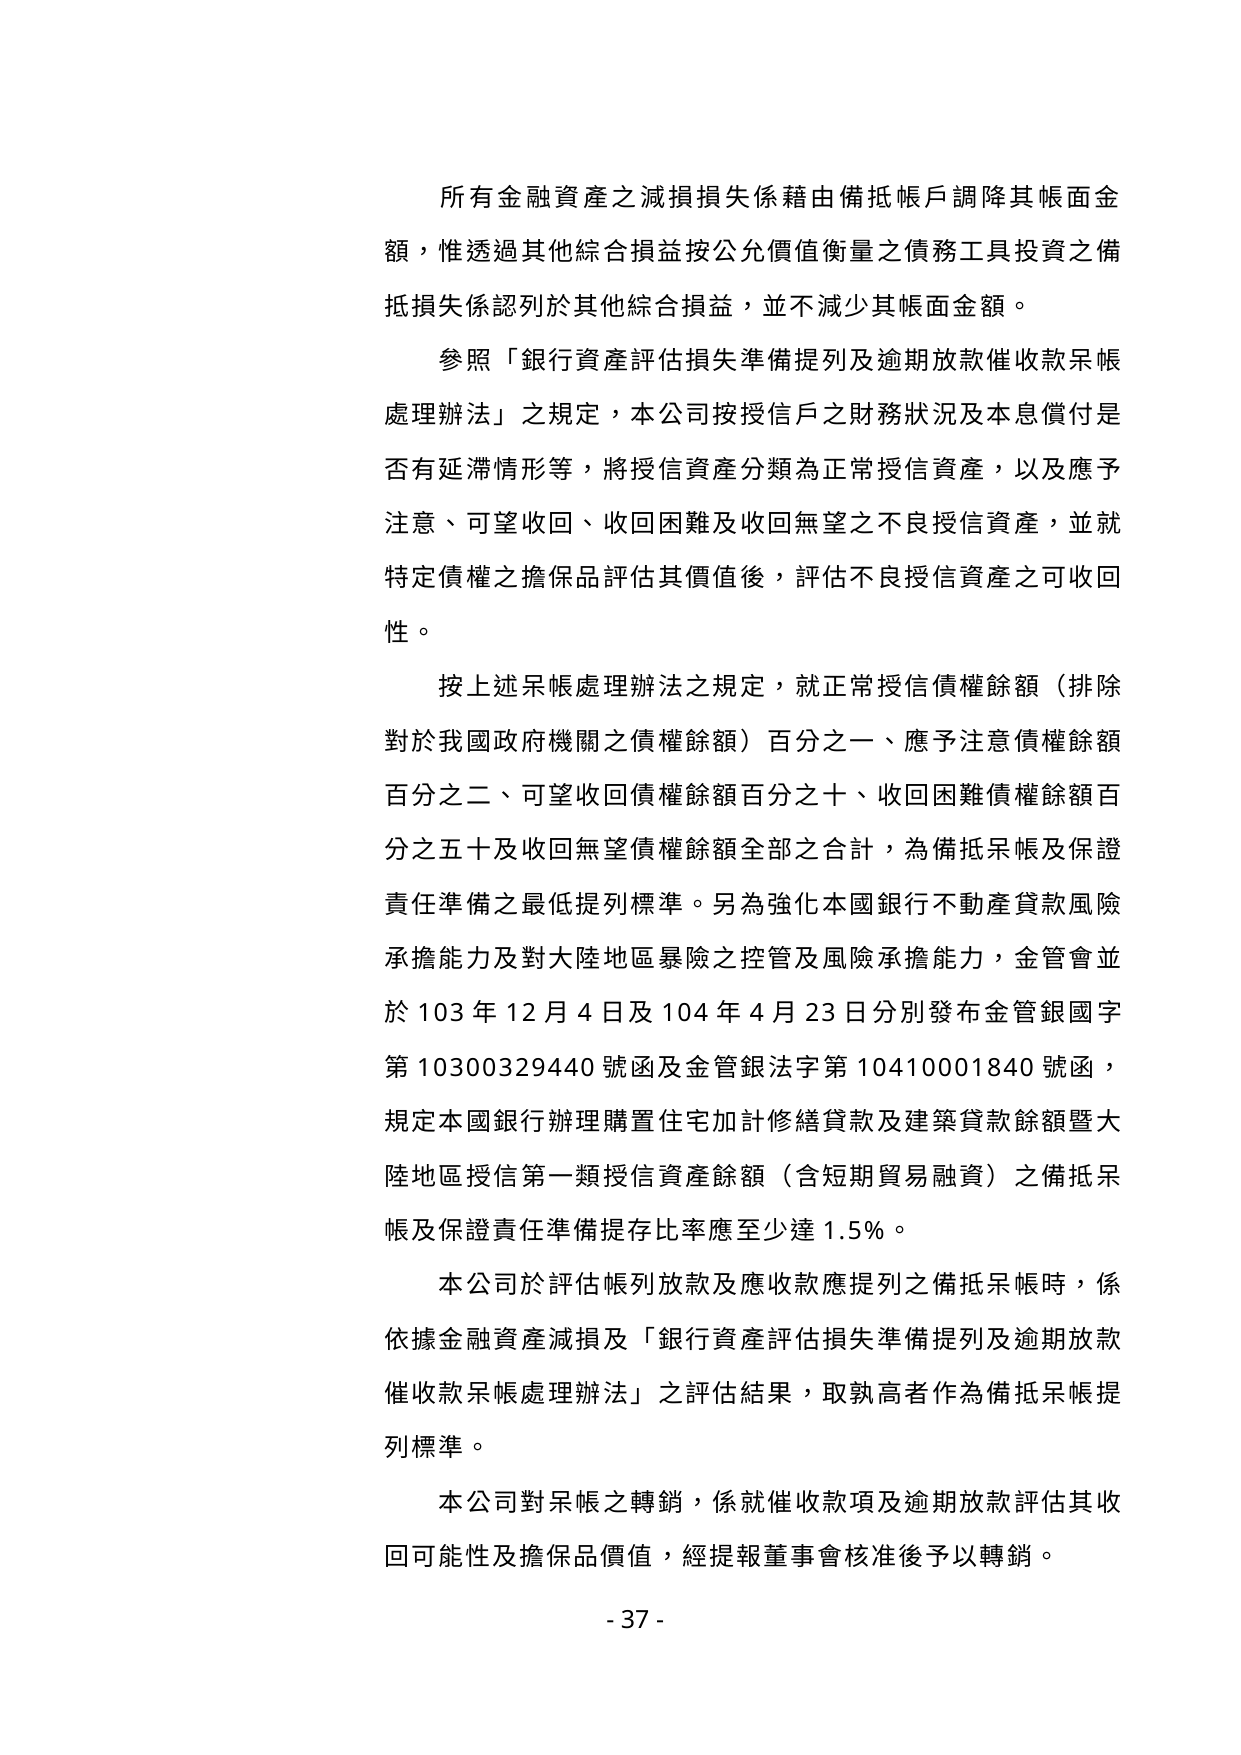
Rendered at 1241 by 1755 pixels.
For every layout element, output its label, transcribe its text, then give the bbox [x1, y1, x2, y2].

text 本公司於評估帳列放款及應收款應提列之備抵呆帳時，係依據金融資產減損及「銀行資產評估損失準備提列及逾期放款催收款呆帳處理辦法」之評估結果，取孰高者作為備抵呆帳提列標準。 [384, 1265, 1122, 1464]
text 本公司對呆帳之轉銷，係就催收款項及逾期放款評估其收回可能性及擔保品價值，經提報董事會核准後予以轉銷。 [384, 1482, 1122, 1573]
text 所有金融資產之減損損失係藉由備抵帳戶調降其帳面金額，惟透過其他綜合損益按公允價值衡量之債務工具投資之備抵損失係認列於其他綜合損益，並不減少其帳面金額。 [384, 177, 1122, 322]
text 按上述呆帳處理辦法之規定，就正常授信債權餘額（排除對於我國政府機關之債權餘額）百分之一、應予注意債權餘額百分之二、可望收回債權餘額百分之十、收回困難債權餘額百分之五十及收回無望債權餘額全部之合計，為備抵呆帳及保證責任準備之最低提列標準。另為強化本國銀行不動產貸款風險承擔能力及對大陸地區暴險之控管及風險承擔能力，金管會並於103年12月4日及104年4月23日分別發布金管銀國字第10300329440號函及金管銀法字第10410001840號函，規定本國銀行辦理購置住宅加計修繕貸款及建築貸款餘額暨大陸地區授信第一類授信資產餘額（含短期貿易融資）之備抵呆帳及保證責任準備提存比率應至少達1.5%。 [384, 667, 1122, 1247]
text 參照「銀行資產評估損失準備提列及逾期放款催收款呆帳處理辦法」之規定，本公司按授信戶之財務狀況及本息償付是否有延滯情形等，將授信資產分類為正常授信資產，以及應予注意、可望收回、收回困難及收回無望之不良授信資產，並就特定債權之擔保品評估其價值後，評估不良授信資產之可收回性。 [384, 340, 1122, 648]
